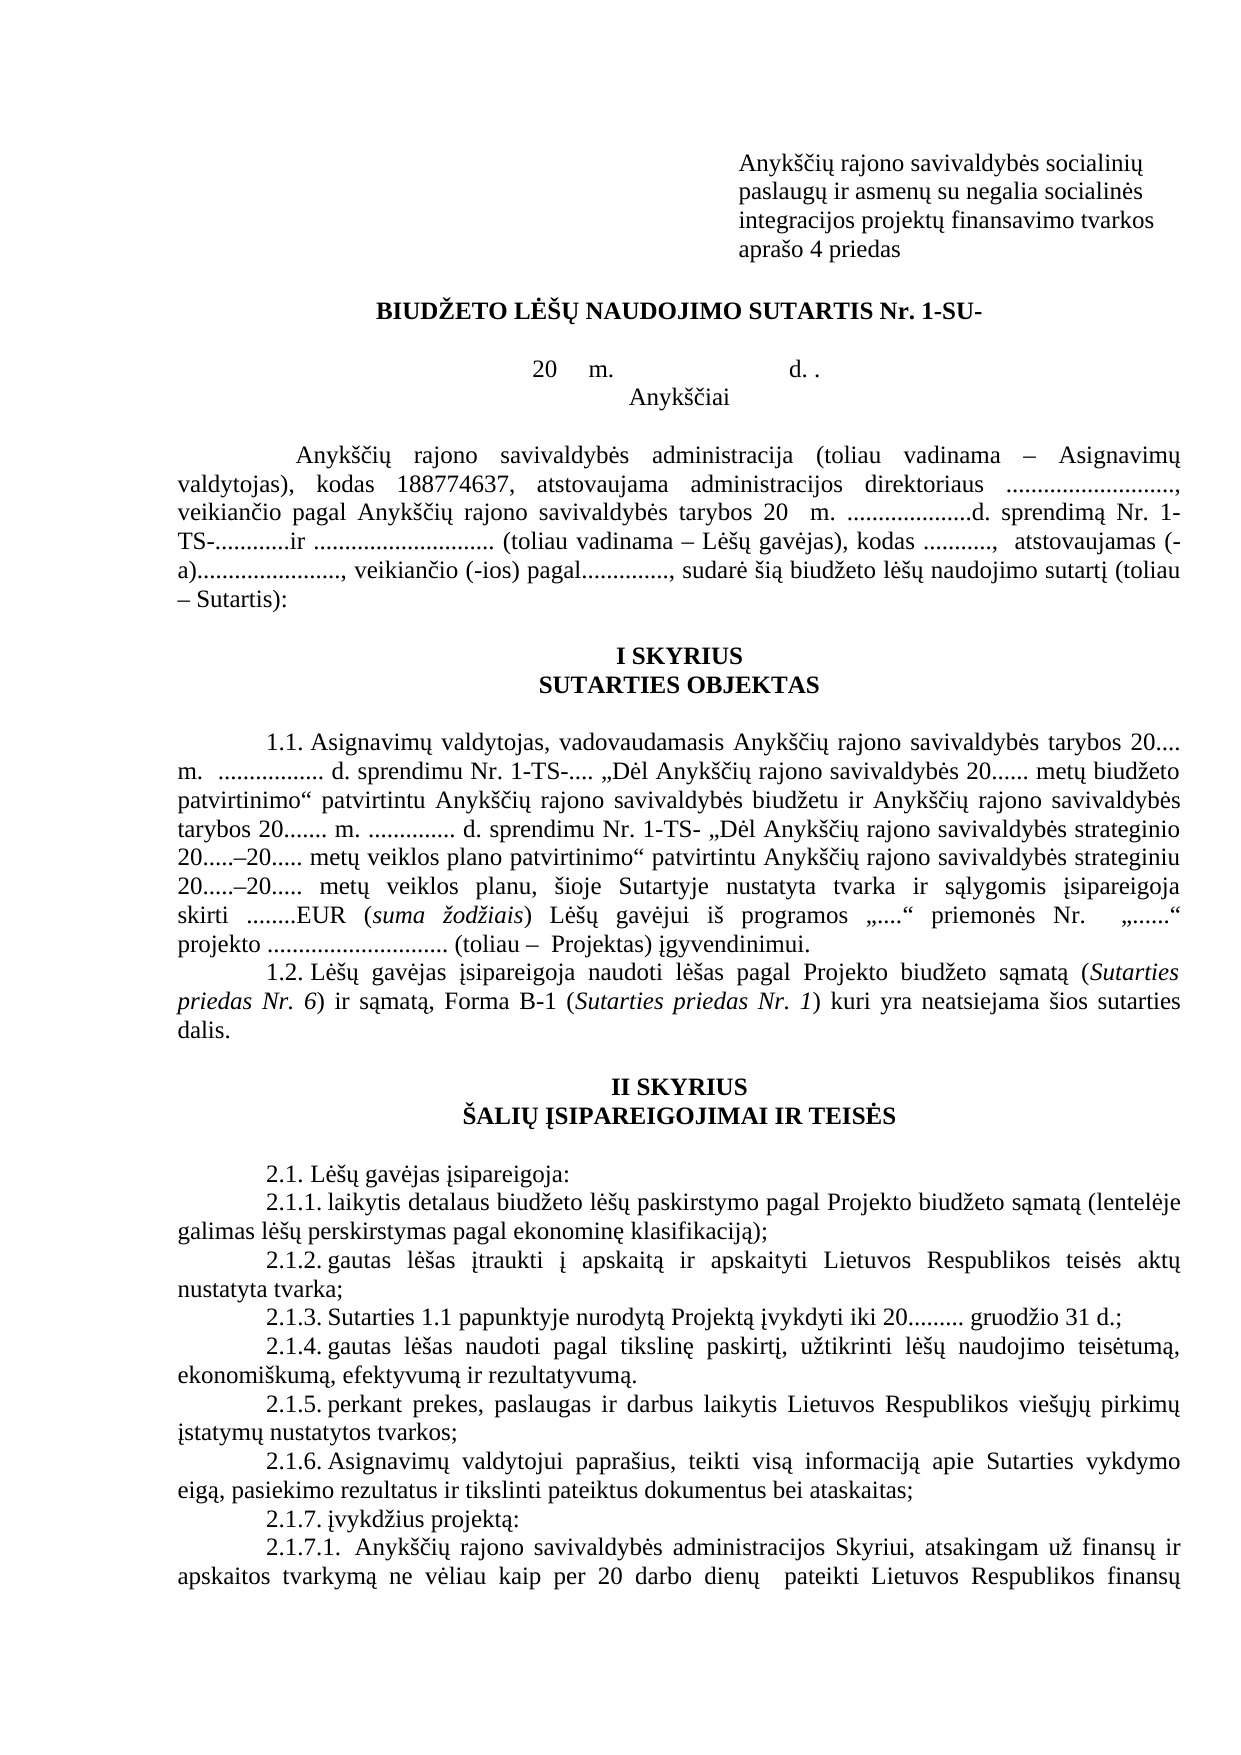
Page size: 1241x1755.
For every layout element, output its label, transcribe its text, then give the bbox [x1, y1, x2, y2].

text Anykščių rajono savivaldybės socialinių [177, 148, 1181, 176]
text I SKYRIUS [177, 641, 1181, 670]
text 2.1.4. gautas lėšas naudoti pagal tikslinę paskirtį, užtikrinti lėšų naudojimo teisėtumą, ekonomiškumą, efektyvumą ir rezultatyvumą. [177, 1331, 1181, 1389]
text 20 m. d. . [177, 354, 1181, 382]
text aprašo 4 priedas [177, 234, 1181, 263]
text ŠALIŲ ĮSIPAREIGOJIMAI IR TEISĖS [177, 1101, 1181, 1130]
text 1.1. Asignavimų valdytojas, vadovaudamasis Anykščių rajono savivaldybės tarybos 20.... m. ................. d. sprendimu Nr. 1-TS-.... „Dėl Anykščių rajono savivaldybės 20...... metų biudžeto patvirtinimo“ patvirtintu Anykščių rajono savivaldybės biudžetu ir Anykščių rajono savivaldybės tarybos 20....... m. .............. d. sprendimu Nr. 1-TS- „Dėl Anykščių rajono savivaldybės strateginio 20.....–20..... metų veiklos plano patvirtinimo“ patvirtintu Anykščių rajono savivaldybės strateginiu 20.....–20..... metų veiklos planu, šioje Sutartyje nustatyta tvarka ir sąlygomis įsipareigoja skirti ........EUR (suma žodžiais) Lėšų gavėjui iš programos „....“ priemonės Nr. „......“ projekto ............................. (toliau – Projektas) įgyvendinimui. [177, 727, 1181, 957]
text integracijos projektų finansavimo tvarkos [177, 205, 1181, 234]
text 2.1. Lėšų gavėjas įsipareigoja: [177, 1159, 1181, 1187]
text 2.1.5. perkant prekes, paslaugas ir darbus laikytis Lietuvos Respublikos viešųjų pirkimų įstatymų nustatytos tvarkos; [177, 1389, 1181, 1446]
text 2.1.2. gautas lėšas įtraukti į apskaitą ir apskaityti Lietuvos Respublikos teisės aktų nustatyta tvarka; [177, 1245, 1181, 1302]
text 2.1.7.1. Anykščių rajono savivaldybės administracijos Skyriui, atsakingam už finansų ir apskaitos tvarkymą ne vėliau kaip per 20 darbo dienų pateikti Lietuvos Respublikos finansų [177, 1532, 1181, 1590]
text Anykščių rajono savivaldybės administracija (toliau vadinama – Asignavimų valdytojas), kodas 188774637, atstovaujama administracijos direktoriaus ..........................., veikiančio pagal Anykščių rajono savivaldybės tarybos 20 m. ....................d. sprendimą Nr. 1-TS-............ir ............................. (toliau vadinama – Lėšų gavėjas), kodas ..........., atstovaujamas (-a)......................., veikiančio (-ios) pagal.............., sudarė šią biudžeto lėšų naudojimo sutartį (toliau – Sutartis): [177, 440, 1181, 612]
text Anykščiai [177, 382, 1181, 411]
text SUTARTIES OBJEKTAS [177, 670, 1181, 699]
text BIUDŽETO LĖŠŲ NAUDOJIMO SUTARTIS Nr. 1-SU- [177, 296, 1181, 325]
text II SKYRIUS [177, 1072, 1181, 1101]
text 2.1.7. įvykdžius projektą: [177, 1504, 1181, 1532]
text paslaugų ir asmenų su negalia socialinės [177, 176, 1181, 205]
text 2.1.1. laikytis detalaus biudžeto lėšų paskirstymo pagal Projekto biudžeto sąmatą (lentelėje galimas lėšų perskirstymas pagal ekonominę klasifikaciją); [177, 1187, 1181, 1245]
text 2.1.3. Sutarties 1.1 papunktyje nurodytą Projektą įvykdyti iki 20......... gruodžio 31 d.; [177, 1302, 1181, 1331]
text 2.1.6. Asignavimų valdytojui paprašius, teikti visą informaciją apie Sutarties vykdymo eigą, pasiekimo rezultatus ir tikslinti pateiktus dokumentus bei ataskaitas; [177, 1446, 1181, 1504]
text 1.2. Lėšų gavėjas įsipareigoja naudoti lėšas pagal Projekto biudžeto sąmatą (Sutarties priedas Nr. 6) ir sąmatą, Forma B-1 (Sutarties priedas Nr. 1) kuri yra neatsiejama šios sutarties dalis. [177, 957, 1181, 1044]
